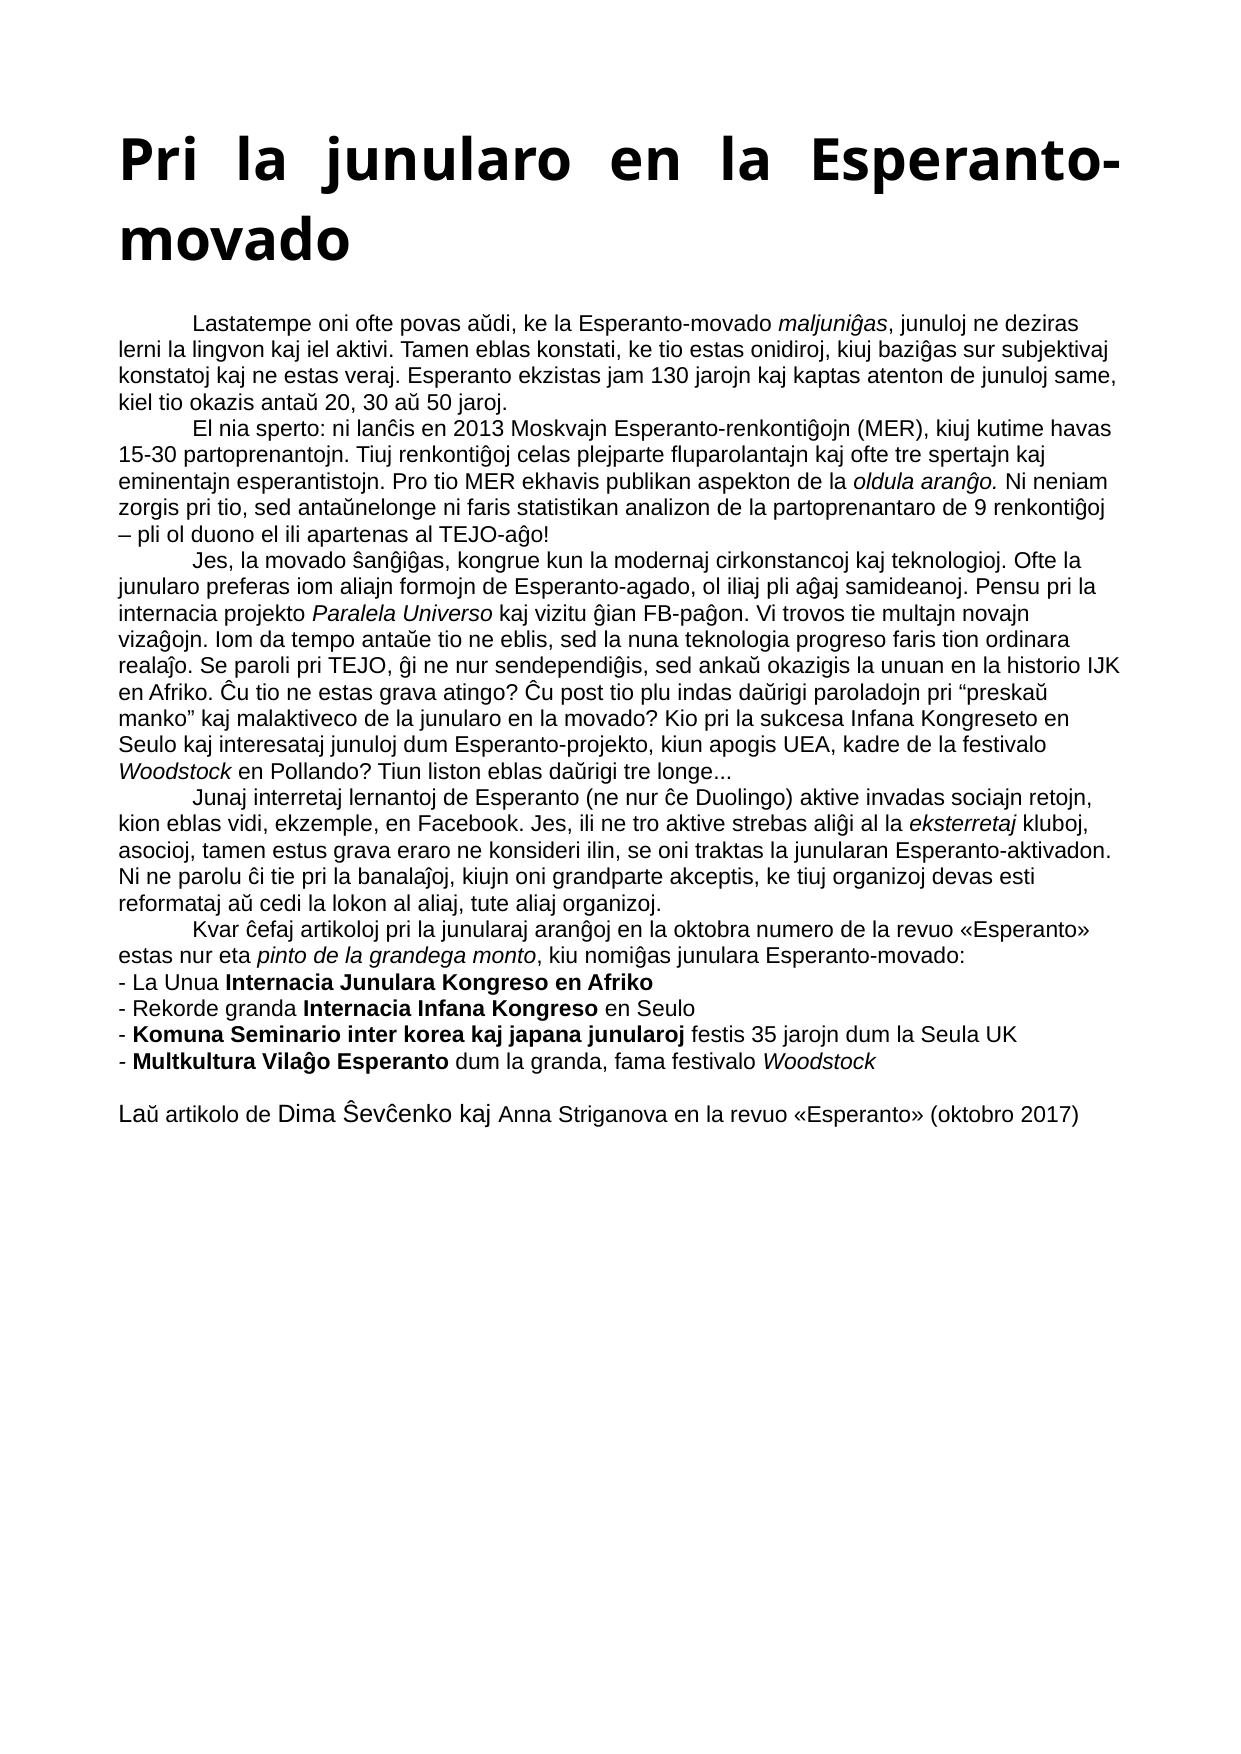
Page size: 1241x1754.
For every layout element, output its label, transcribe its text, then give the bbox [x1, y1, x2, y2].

text Kvar ĉefaj artikoloj pri la junularaj aranĝoj en la oktobra numero de la revuo «Esperanto» estas nur eta pinto de la grandega monto, kiu nomiĝas junulara Esperanto-movado: [118, 916, 1122, 968]
text - Rekorde granda Internacia Infana Kongreso en Seulo [118, 995, 1122, 1021]
text Laŭ artikolo de Dima Ŝevĉenko kaj Anna Striganova en la revuo «Esperanto» (oktobro 2017) [118, 1099, 1122, 1128]
text Jes, la movado ŝanĝiĝas, kongrue kun la modernaj cirkonstancoj kaj teknologioj. Ofte la junularo preferas iom aliajn formojn de Esperanto-agado, ol iliaj pli aĝaj samideanoj. Pensu pri la internacia projekto Paralela Universo kaj vizitu ĝian FB-paĝon. Vi trovos tie multajn novajn vizaĝojn. Iom da tempo antaŭe tio ne eblis, sed la nuna teknologia progreso faris tion ordinara realaĵo. Se paroli pri TEJO, ĝi ne nur sendependiĝis, sed ankaŭ okazigis la unuan en la historio IJK en Afriko. Ĉu tio ne estas grava atingo? Ĉu post tio plu indas daŭrigi paroladojn pri “preskaŭ manko” kaj malaktiveco de la junularo en la movado? Kio pri la sukcesa Infana Kongreseto en Seulo kaj interesataj junuloj dum Esperanto-projekto, kiun apogis UEA, kadre de la festivalo Woodstock en Pollando? Tiun liston eblas daŭrigi tre longe... [118, 547, 1122, 784]
text - La Unua Internacia Junulara Kongreso en Afriko [118, 968, 1122, 995]
text El nia sperto: ni lanĉis en 2013 Moskvajn Esperanto-renkontiĝojn (MER), kiuj kutime havas 15-30 partoprenantojn. Tiuj renkontiĝoj celas plejparte fluparolantajn kaj ofte tre spertajn kaj eminentajn esperantistojn. Pro tio MER ekhavis publikan aspekton de la oldula aranĝo. Ni neniam zorgis pri tio, sed antaŭnelonge ni faris statistikan analizon de la partoprenantaro de 9 renkontiĝoj – pli ol duono el ili apartenas al TEJO-aĝo! [118, 415, 1122, 547]
text Junaj interretaj lernantoj de Esperanto (ne nur ĉe Duolingo) aktive invadas sociajn retojn, kion eblas vidi, ekzemple, en Facebook. Jes, ili ne tro aktive strebas aliĝi al la eksterretaj kluboj, asocioj, tamen estus grava eraro ne konsideri ilin, se oni traktas la junularan Esperanto-aktivadon. Ni ne parolu ĉi tie pri la banalaĵoj, kiujn oni grandparte akceptis, ke tiuj organizoj devas esti reformataj aŭ cedi la lokon al aliaj, tute aliaj organizoj. [118, 784, 1122, 916]
text Lastatempe oni ofte povas aŭdi, ke la Esperanto-movado maljuniĝas, junuloj ne deziras lerni la lingvon kaj iel aktivi. Tamen eblas konstati, ke tio estas onidiroj, kiuj baziĝas sur subjektivaj konstatoj kaj ne estas veraj. Esperanto ekzistas jam 130 jarojn kaj kaptas atenton de junuloj same, kiel tio okazis antaŭ 20, 30 aŭ 50 jaroj. [118, 310, 1122, 415]
text - Multkultura Vilaĝo Esperanto dum la granda, fama festivalo Woodstock [118, 1048, 1122, 1074]
text Pri la junularo en la Esperanto-movado [118, 118, 1122, 277]
text - Komuna Seminario inter korea kaj japana junularoj festis 35 jarojn dum la Seula UK [118, 1021, 1122, 1048]
